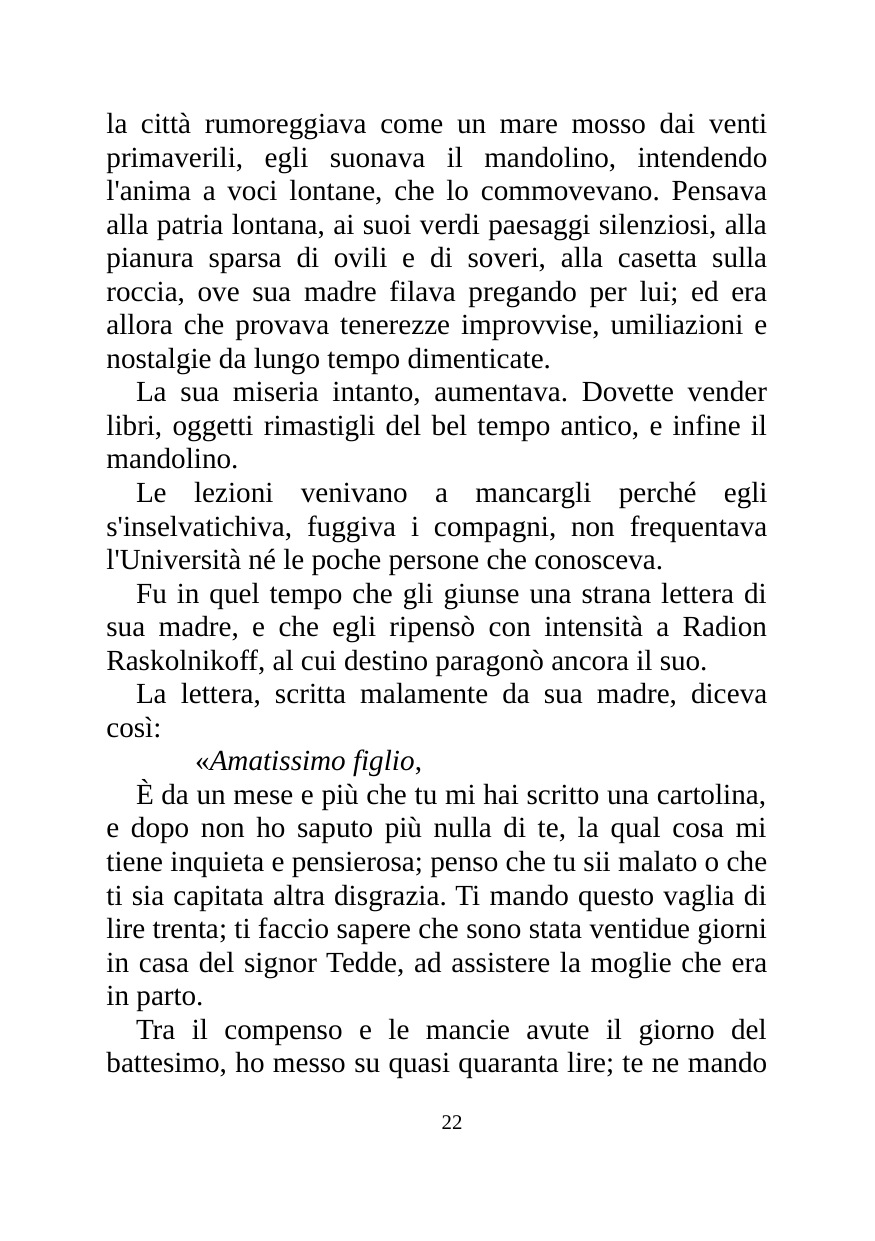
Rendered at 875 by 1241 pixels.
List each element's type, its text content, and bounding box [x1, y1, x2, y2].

text Le lezioni venivano a mancargli perché egli s'inselvatichiva, fuggiva i compagni, non frequentava l'Università né le poche persone che conosceva. [106, 475, 768, 576]
text La sua miseria intanto, aumentava. Dovette vender libri, oggetti rimastigli del bel tempo antico, e infine il mandolino. [106, 374, 768, 475]
text È da un mese e più che tu mi hai scritto una cartolina, e dopo non ho saputo più nulla di te, la qual cosa mi tiene inquieta e pensierosa; penso che tu sii malato o che ti sia capitata altra disgrazia. Ti mando questo vaglia di lire trenta; ti faccio sapere che sono stata ventidue giorni in casa del signor Tedde, ad assistere la moglie che era in parto. [106, 777, 768, 1012]
text Tra il compenso e le mancie avute il giorno del battesimo, ho messo su quasi quaranta lire; te ne mando [106, 1012, 768, 1079]
text la città rumoreggiava come un mare mosso dai venti primaverili, egli suonava il mandolino, intendendo l'anima a voci lontane, che lo commovevano. Pensava alla patria lontana, ai suoi verdi paesaggi silenziosi, alla pianura sparsa di ovili e di soveri, alla casetta sulla roccia, ove sua madre filava pregando per lui; ed era allora che provava tenerezze improvvise, umiliazioni e nostalgie da lungo tempo dimenticate. [106, 106, 768, 374]
text Fu in quel tempo che gli giunse una strana lettera di sua madre, e che egli ripensò con intensità a Radion Raskolnikoff, al cui destino paragonò ancora il suo. [106, 576, 768, 676]
text «Amatissimo figlio, [165, 743, 768, 777]
text La lettera, scritta malamente da sua madre, diceva così: [106, 676, 768, 743]
